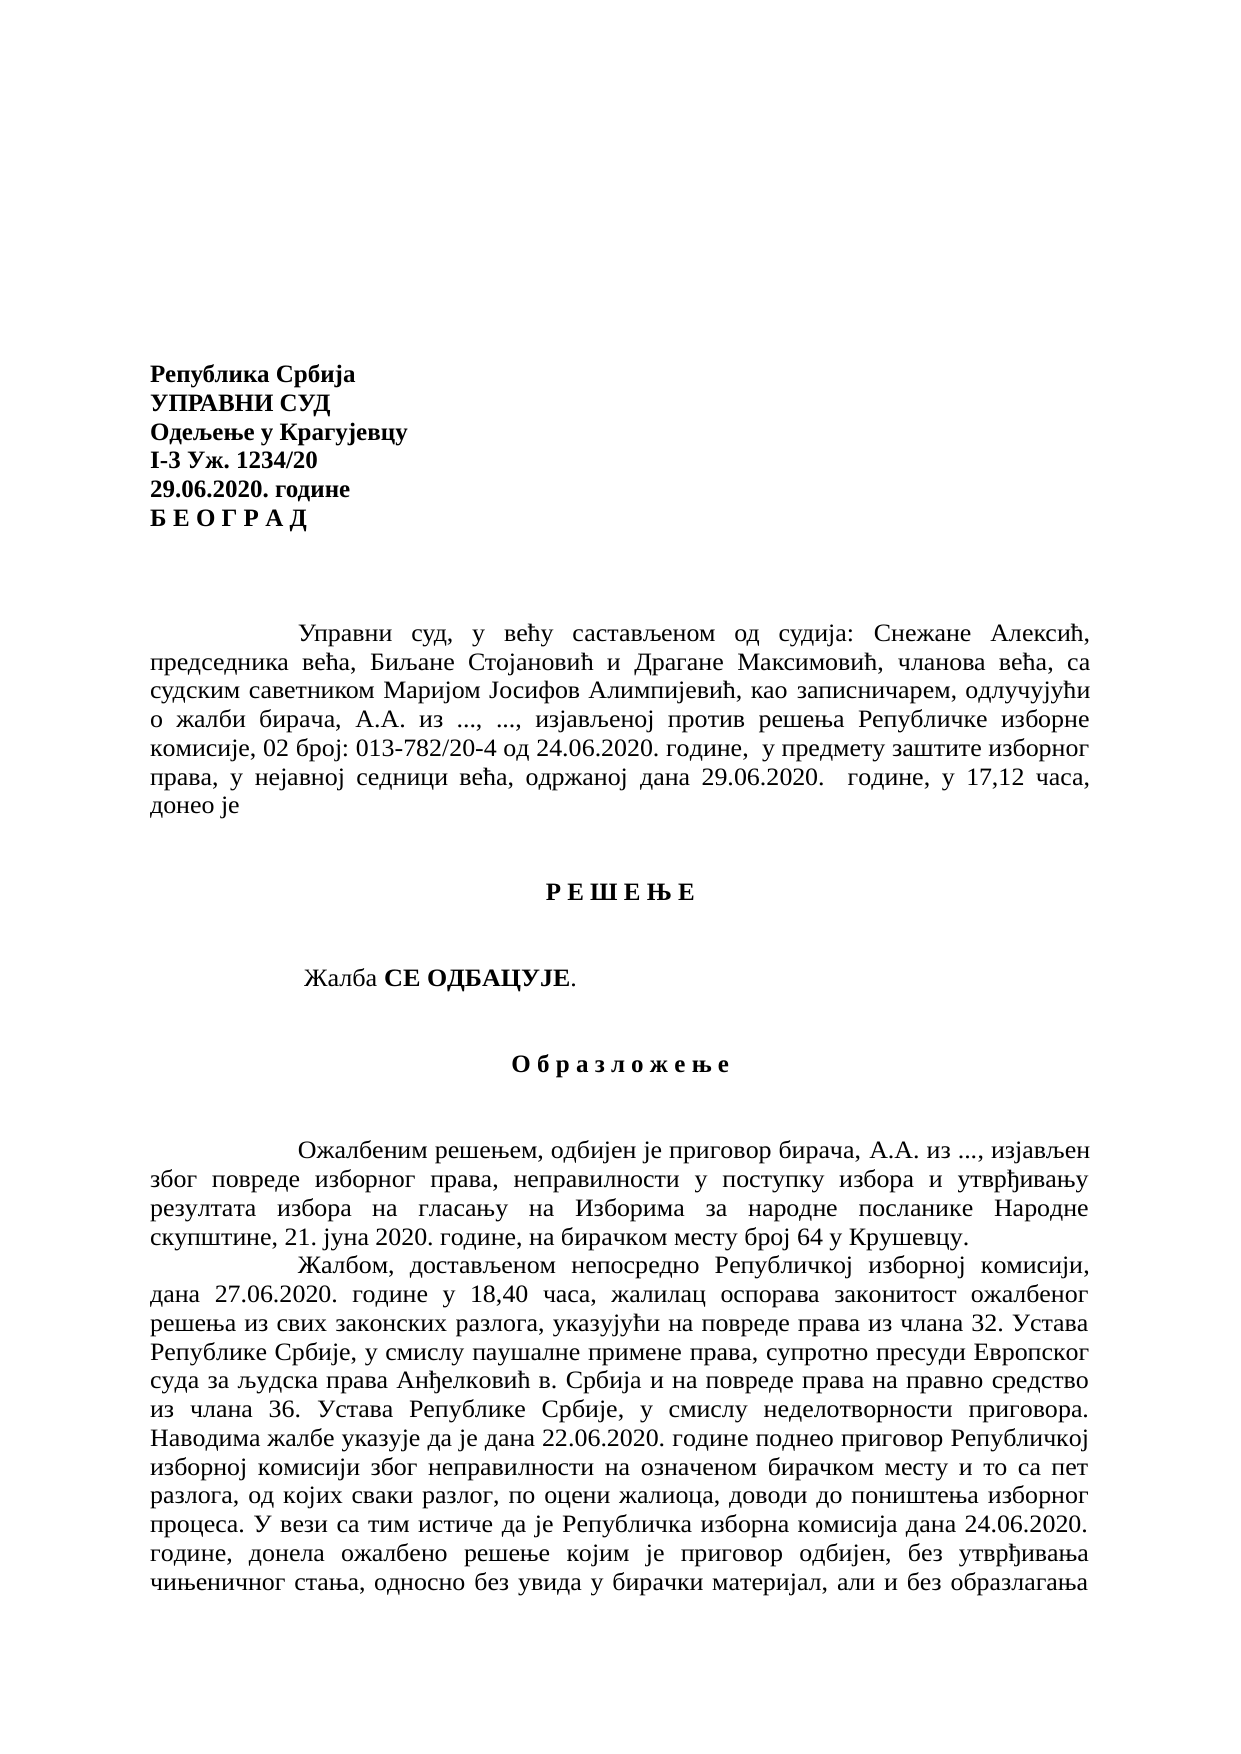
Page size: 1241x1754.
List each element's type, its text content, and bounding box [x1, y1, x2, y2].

text Одељење у Крагујевцу [150, 417, 1090, 445]
text 29.06.2020. године [150, 474, 1090, 503]
text УПРАВНИ СУД [150, 388, 1090, 417]
text О б р а з л о ж е њ е [150, 1049, 1090, 1078]
text Жалбом, достављеном непосредно Републичкој изборној комисији, дана 27.06.2020. године у 18,40 часа, жалилац оспорава законитост ожалбеног решења из свих законских разлога, указујући на повреде права из члана 32. Устава Републике Србије, у смислу паушалне примене права, супротно пресуди Европског суда за људска права Анђелковић в. Србија и на повреде права на правно средство из члана 36. Устава Републике Србије, у смислу неделотворности приговора. Наводима жалбе указује да је дана 22.06.2020. године поднео приговор Републичкој изборној комисији због неправилности на означеном бирачком месту и то са пет разлога, од којих сваки разлог, по оцени жалиоца, доводи до поништења изборног процеса. У вези са тим истиче да је Републичка изборна комисија дана 24.06.2020. године, донела ожалбено решење којим је приговор одбијен, без утврђивања чињеничног стања, односно без увида у бирачки материјал, али и без образлагања [150, 1250, 1090, 1595]
text I-3 Уж. 1234/20 [150, 445, 1090, 474]
text Жалба СЕ ОДБАЦУЈЕ. [150, 963, 1090, 992]
text Б Е О Г Р А Д [150, 503, 1090, 532]
text Р Е Ш Е Њ Е [150, 877, 1090, 905]
text Ожалбеним решењем, одбијен је приговор бирача, А.А. из ..., изјављен због повреде изборног права, неправилности у поступку избора и утврђивању резултата избора на гласању на Изборима за народне посланике Народне скупштине, 21. јуна 2020. године, на бирачком месту број 64 у Крушевцу. [150, 1135, 1090, 1250]
text Република Србија [150, 148, 1090, 388]
text Управни суд, у већу састављеном од судија: Снежане Алексић, председника већа, Биљане Стојановић и Драгане Максимовић, чланова већа, са судским саветником Маријом Јосифов Алимпијевић, као записничарем, одлучујући о жалби бирача, А.А. из ..., ..., изјављеној против решења Републичке изборне комисије, 02 број: 013-782/20-4 од 24.06.2020. године, у предмету заштите изборног права, у нејавној седници већа, одржаној дана 29.06.2020. године, у 17,12 часа, донео је [150, 618, 1090, 819]
